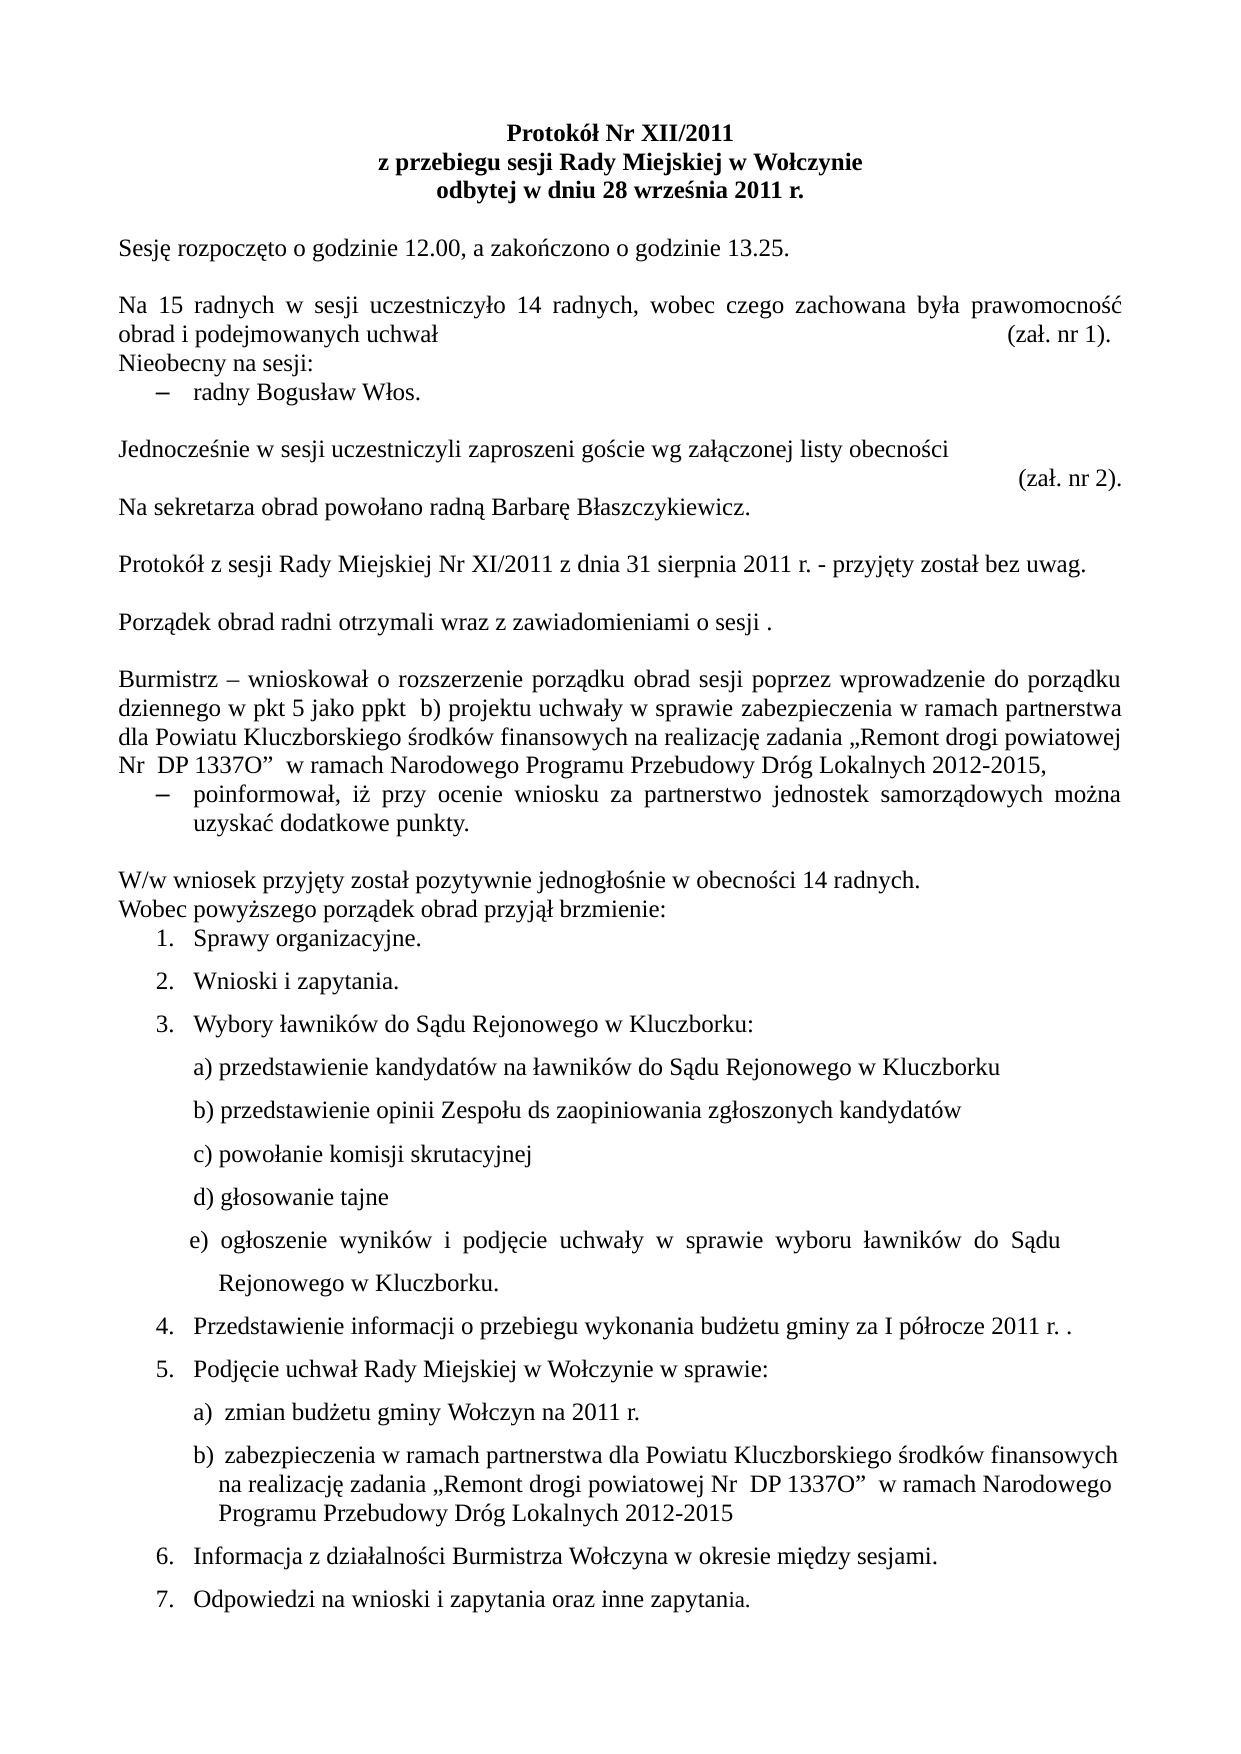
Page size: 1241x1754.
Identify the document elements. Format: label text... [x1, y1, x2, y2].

list na realizację zadania „Remont drogi powiatowej Nr DP 1337O” w ramach Narodowego [193, 1469, 1122, 1498]
text Protokół Nr XII/2011 [118, 118, 1122, 147]
list poinformował, iż przy ocenie wniosku za partnerstwo jednostek samorządowych można uzyskać dodatkowe punkty. [156, 779, 1122, 837]
list zabezpieczenia w ramach partnerstwa dla Powiatu Kluczborskiego środków finansowych [193, 1441, 1122, 1469]
list zmian budżetu gminy Wołczyn na 2011 r. [193, 1397, 1122, 1426]
text Nieobecny na sesji: [118, 348, 1122, 377]
text Na sekretarza obrad powołano radną Barbarę Błaszczykiewicz. [118, 492, 1122, 521]
list Przedstawienie informacji o przebiegu wykonania budżetu gminy za I półrocze 2011 r. . [156, 1311, 1122, 1340]
text e) ogłoszenie wyników i podjęcie uchwały w sprawie wyboru ławników do Sądu Rejonowego w Kluczborku. [118, 1225, 1122, 1297]
text (zał. nr 2). [118, 463, 1122, 492]
list Podjęcie uchwał Rady Miejskiej w Wołczynie w sprawie: [156, 1354, 1122, 1383]
text c) powołanie komisji skrutacyjnej [118, 1139, 1122, 1167]
text Na 15 radnych w sesji uczestniczyło 14 radnych, wobec czego zachowana była prawomocność obrad i podejmowanych uchwał (zał. nr 1). [118, 291, 1122, 348]
text Burmistrz – wnioskował o rozszerzenie porządku obrad sesji poprzez wprowadzenie do porządku dziennego w pkt 5 jako ppkt b) projektu uchwały w sprawie zabezpieczenia w ramach partnerstwa dla Powiatu Kluczborskiego środków finansowych na realizację zadania „Remont drogi powiatowej Nr DP 1337O” w ramach Narodowego Programu Przebudowy Dróg Lokalnych 2012-2015, [118, 664, 1122, 779]
list Programu Przebudowy Dróg Lokalnych 2012-2015 [193, 1498, 1122, 1527]
list Wybory ławników do Sądu Rejonowego w Kluczborku: [156, 1009, 1122, 1038]
text d) głosowanie tajne [118, 1182, 1122, 1211]
text Jednocześnie w sesji uczestniczyli zaproszeni goście wg załączonej listy obecności [118, 434, 1122, 463]
text b) przedstawienie opinii Zespołu ds zaopiniowania zgłoszonych kandydatów [118, 1096, 1122, 1124]
text odbytej w dniu 28 września 2011 r. [118, 176, 1122, 204]
text Porządek obrad radni otrzymali wraz z zawiadomieniami o sesji . [118, 607, 1122, 636]
text Sesję rozpoczęto o godzinie 12.00, a zakończono o godzinie 13.25. [118, 233, 1122, 262]
list Odpowiedzi na wnioski i zapytania oraz inne zapytania. [156, 1584, 1122, 1613]
text Wobec powyższego porządek obrad przyjął brzmienie: [118, 894, 1122, 923]
list radny Bogusław Włos. [156, 377, 1122, 406]
list Wnioski i zapytania. [156, 966, 1122, 995]
text Protokół z sesji Rady Miejskiej Nr XI/2011 z dnia 31 sierpnia 2011 r. - przyjęty został bez uwag. [118, 549, 1122, 578]
list Informacja z działalności Burmistrza Wołczyna w okresie między sesjami. [156, 1541, 1122, 1570]
list Sprawy organizacyjne. [156, 923, 1122, 952]
text W/w wniosek przyjęty został pozytywnie jednogłośnie w obecności 14 radnych. [118, 866, 1122, 894]
text z przebiegu sesji Rady Miejskiej w Wołczynie [118, 147, 1122, 176]
text a) przedstawienie kandydatów na ławników do Sądu Rejonowego w Kluczborku [118, 1052, 1122, 1081]
